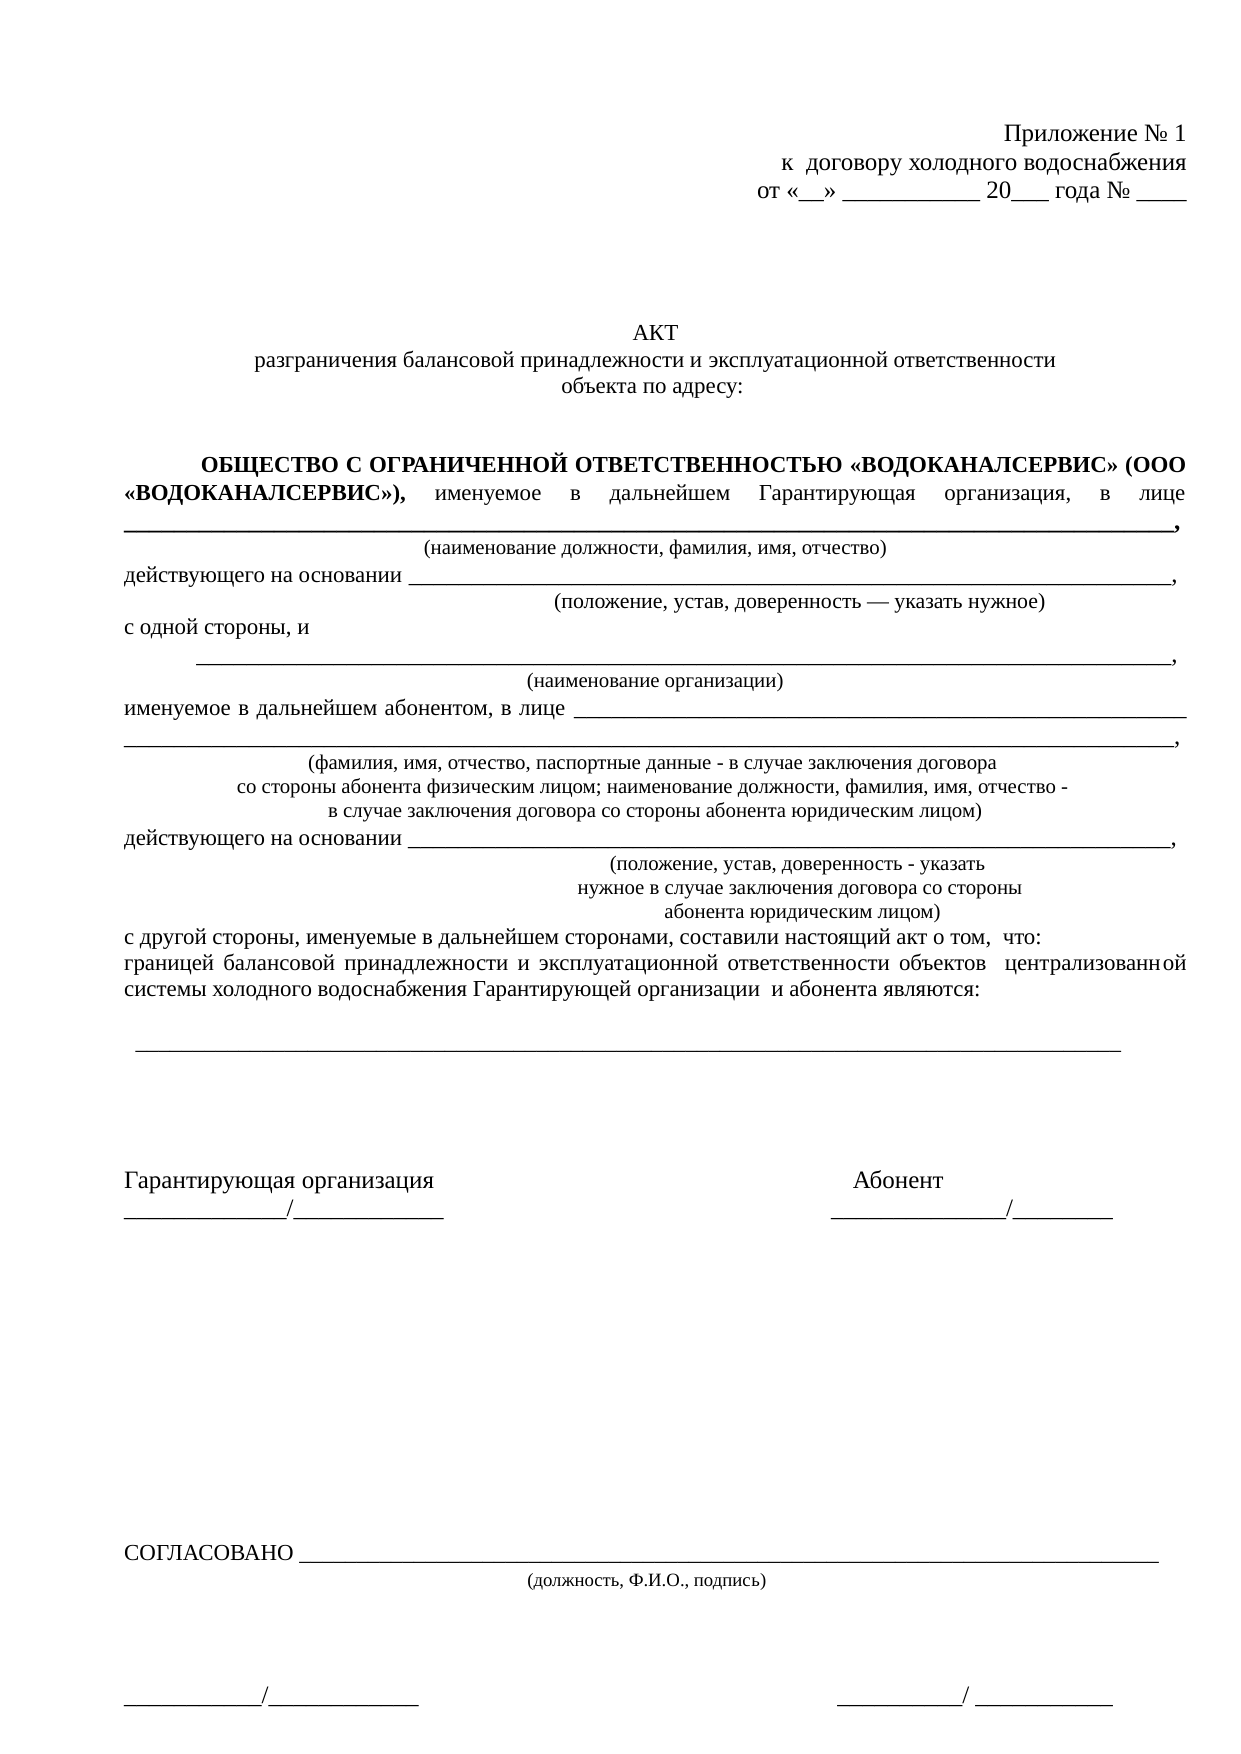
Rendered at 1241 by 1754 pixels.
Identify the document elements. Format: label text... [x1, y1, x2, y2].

text (наименование должности, фамилия, имя, отчество) [124, 535, 1186, 559]
text разграничения балансовой принадлежности и эксплуатационной ответственности [124, 346, 1186, 372]
text именуемое в дальнейшем абонентом, в лице _________________________________________________ ____________________________________________________________________________________, [124, 692, 1186, 750]
text нужное в случае заключения договора со стороны [413, 875, 1186, 899]
text в случае заключения договора со стороны абонента юридическим лицом) [124, 798, 1186, 822]
text с одной стороны, и [124, 613, 1186, 639]
text с другой стороны, именуемые в дальнейшем сторонами, составили настоящий акт о том, что: [124, 923, 1186, 949]
text _____________/____________ ______________/________ [124, 1193, 1186, 1222]
text (фамилия, имя, отчество, паспортные данные - в случае заключения договора [124, 750, 1186, 774]
text ______________________________________________________________________________, [124, 639, 1186, 668]
text (положение, устав, доверенность - указать [413, 851, 1186, 875]
text АКТ [124, 319, 1186, 346]
text Гарантирующая организация Абонент [124, 1165, 1186, 1193]
text ОБЩЕСТВО С ОГРАНИЧЕННОЙ ОТВЕТСТВЕННОСТЬЮ «ВОДОКАНАЛСЕРВИС» (ООО «ВОДОКАНАЛСЕРВИС»), именуемое в дальнейшем Гарантирующая организация, в лице ____________________________________________________________________________________, [124, 451, 1186, 535]
text (должность, Ф.И.О., подпись) [124, 1565, 1186, 1591]
text действующего на основании _____________________________________________________________, [124, 559, 1186, 588]
text к договору холодного водоснабжения [124, 147, 1186, 176]
text действующего на основании _____________________________________________________________, [124, 822, 1186, 851]
text (положение, устав, доверенность — указать нужное) [413, 588, 1186, 613]
text (наименование организации) [124, 668, 1186, 692]
text абонента юридическим лицом) [413, 899, 1186, 923]
text от «__» ___________ 20___ года № ____ [124, 176, 1186, 204]
text границей балансовой принадлежности и эксплуатационной ответственности объектов централизованной системы холодного водоснабжения Гарантирующей организации и абонента являются: [124, 949, 1186, 1002]
text объекта по адресу: [124, 372, 1186, 398]
text Приложение № 1 [124, 118, 1186, 147]
text со стороны абонента физическим лицом; наименование должности, фамилия, имя, отчество - [124, 774, 1186, 798]
text ______________________________________________________________________________________ [124, 1028, 1186, 1054]
text СОГЛАСОВАНО ___________________________________________________________________________ [124, 1538, 1186, 1565]
